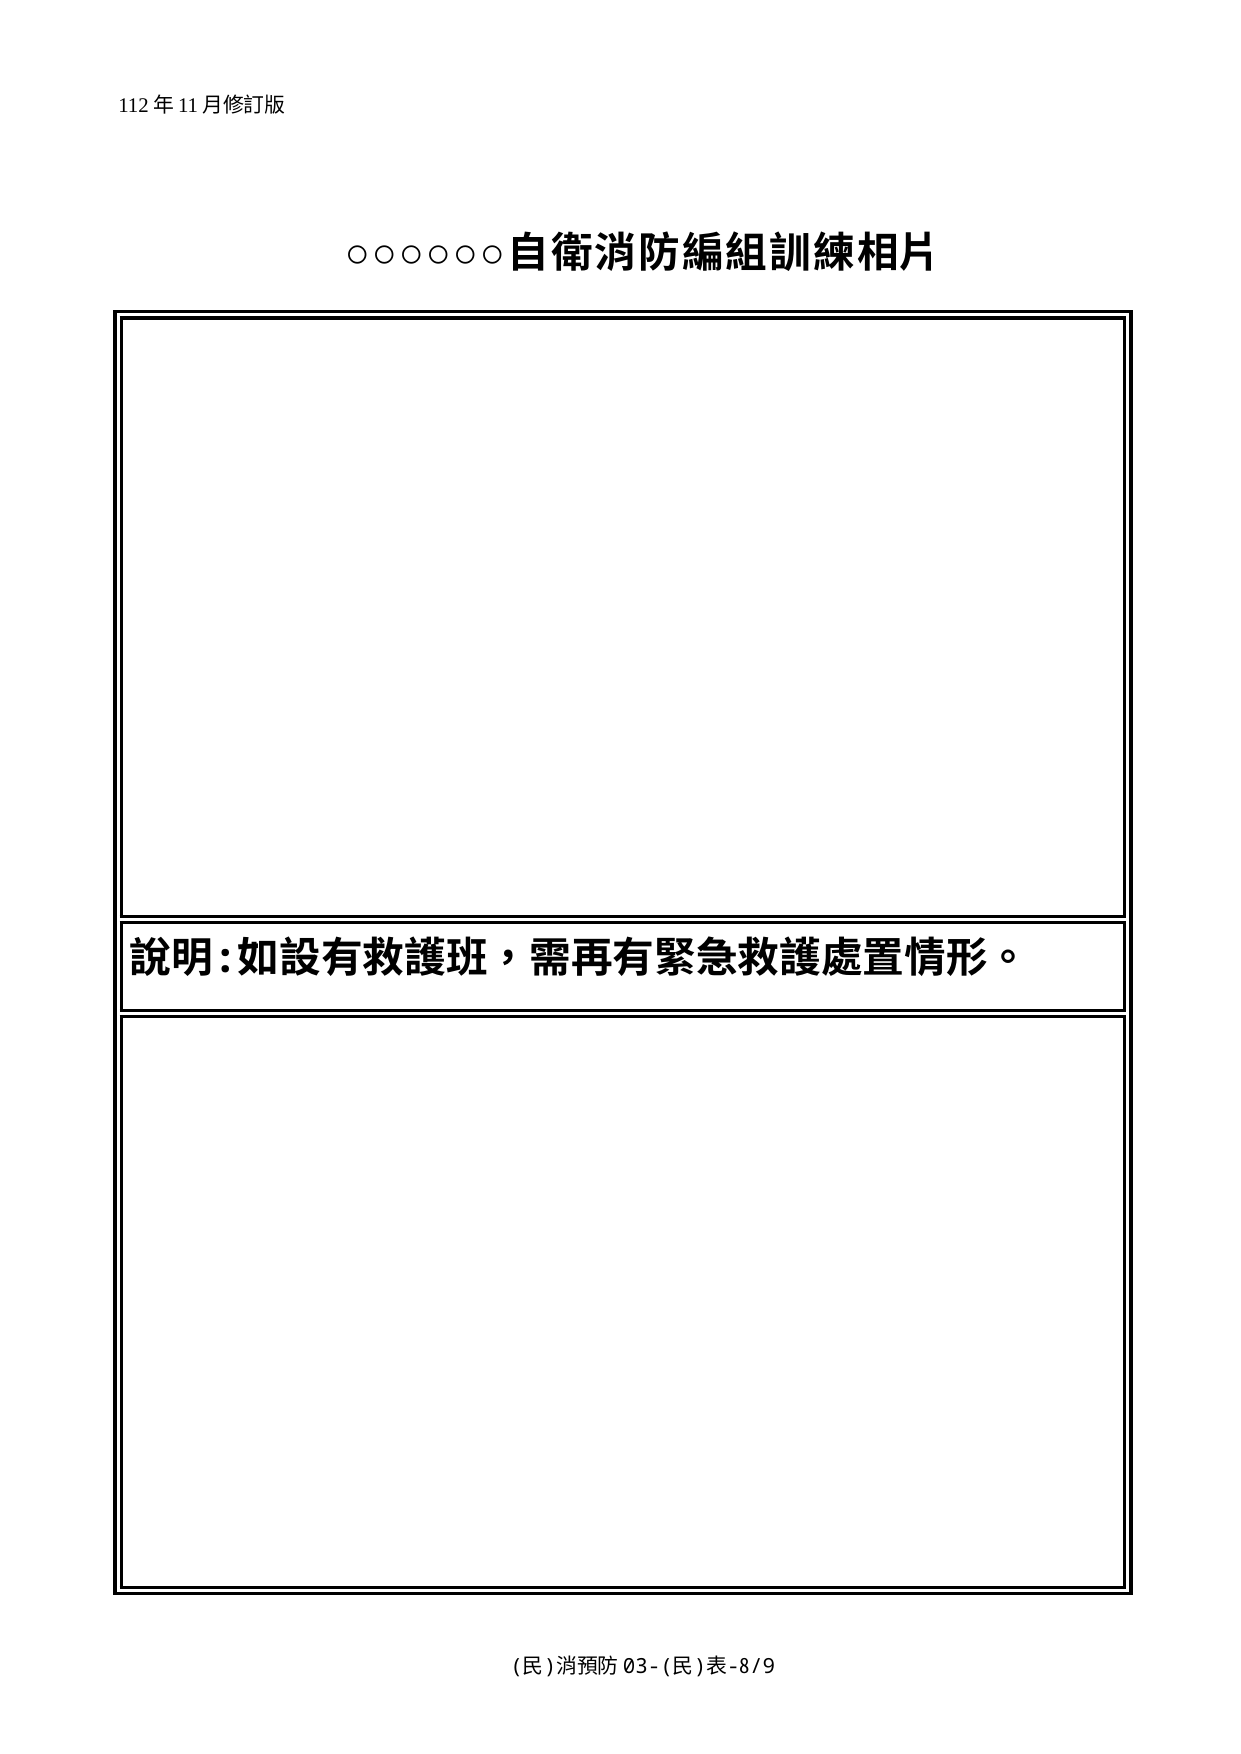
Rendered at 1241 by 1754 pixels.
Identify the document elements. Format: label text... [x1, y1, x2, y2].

table_cell [118, 1009, 1128, 1586]
table_cell 說明:如設有救護班，需再有緊急救護處置情形。 [118, 915, 1128, 1008]
table_header [123, 320, 1123, 914]
text ○○○○○○自衛消防編組訓練相片 [118, 219, 1167, 280]
table_cell [123, 1018, 1123, 1586]
table_header [118, 313, 1128, 914]
